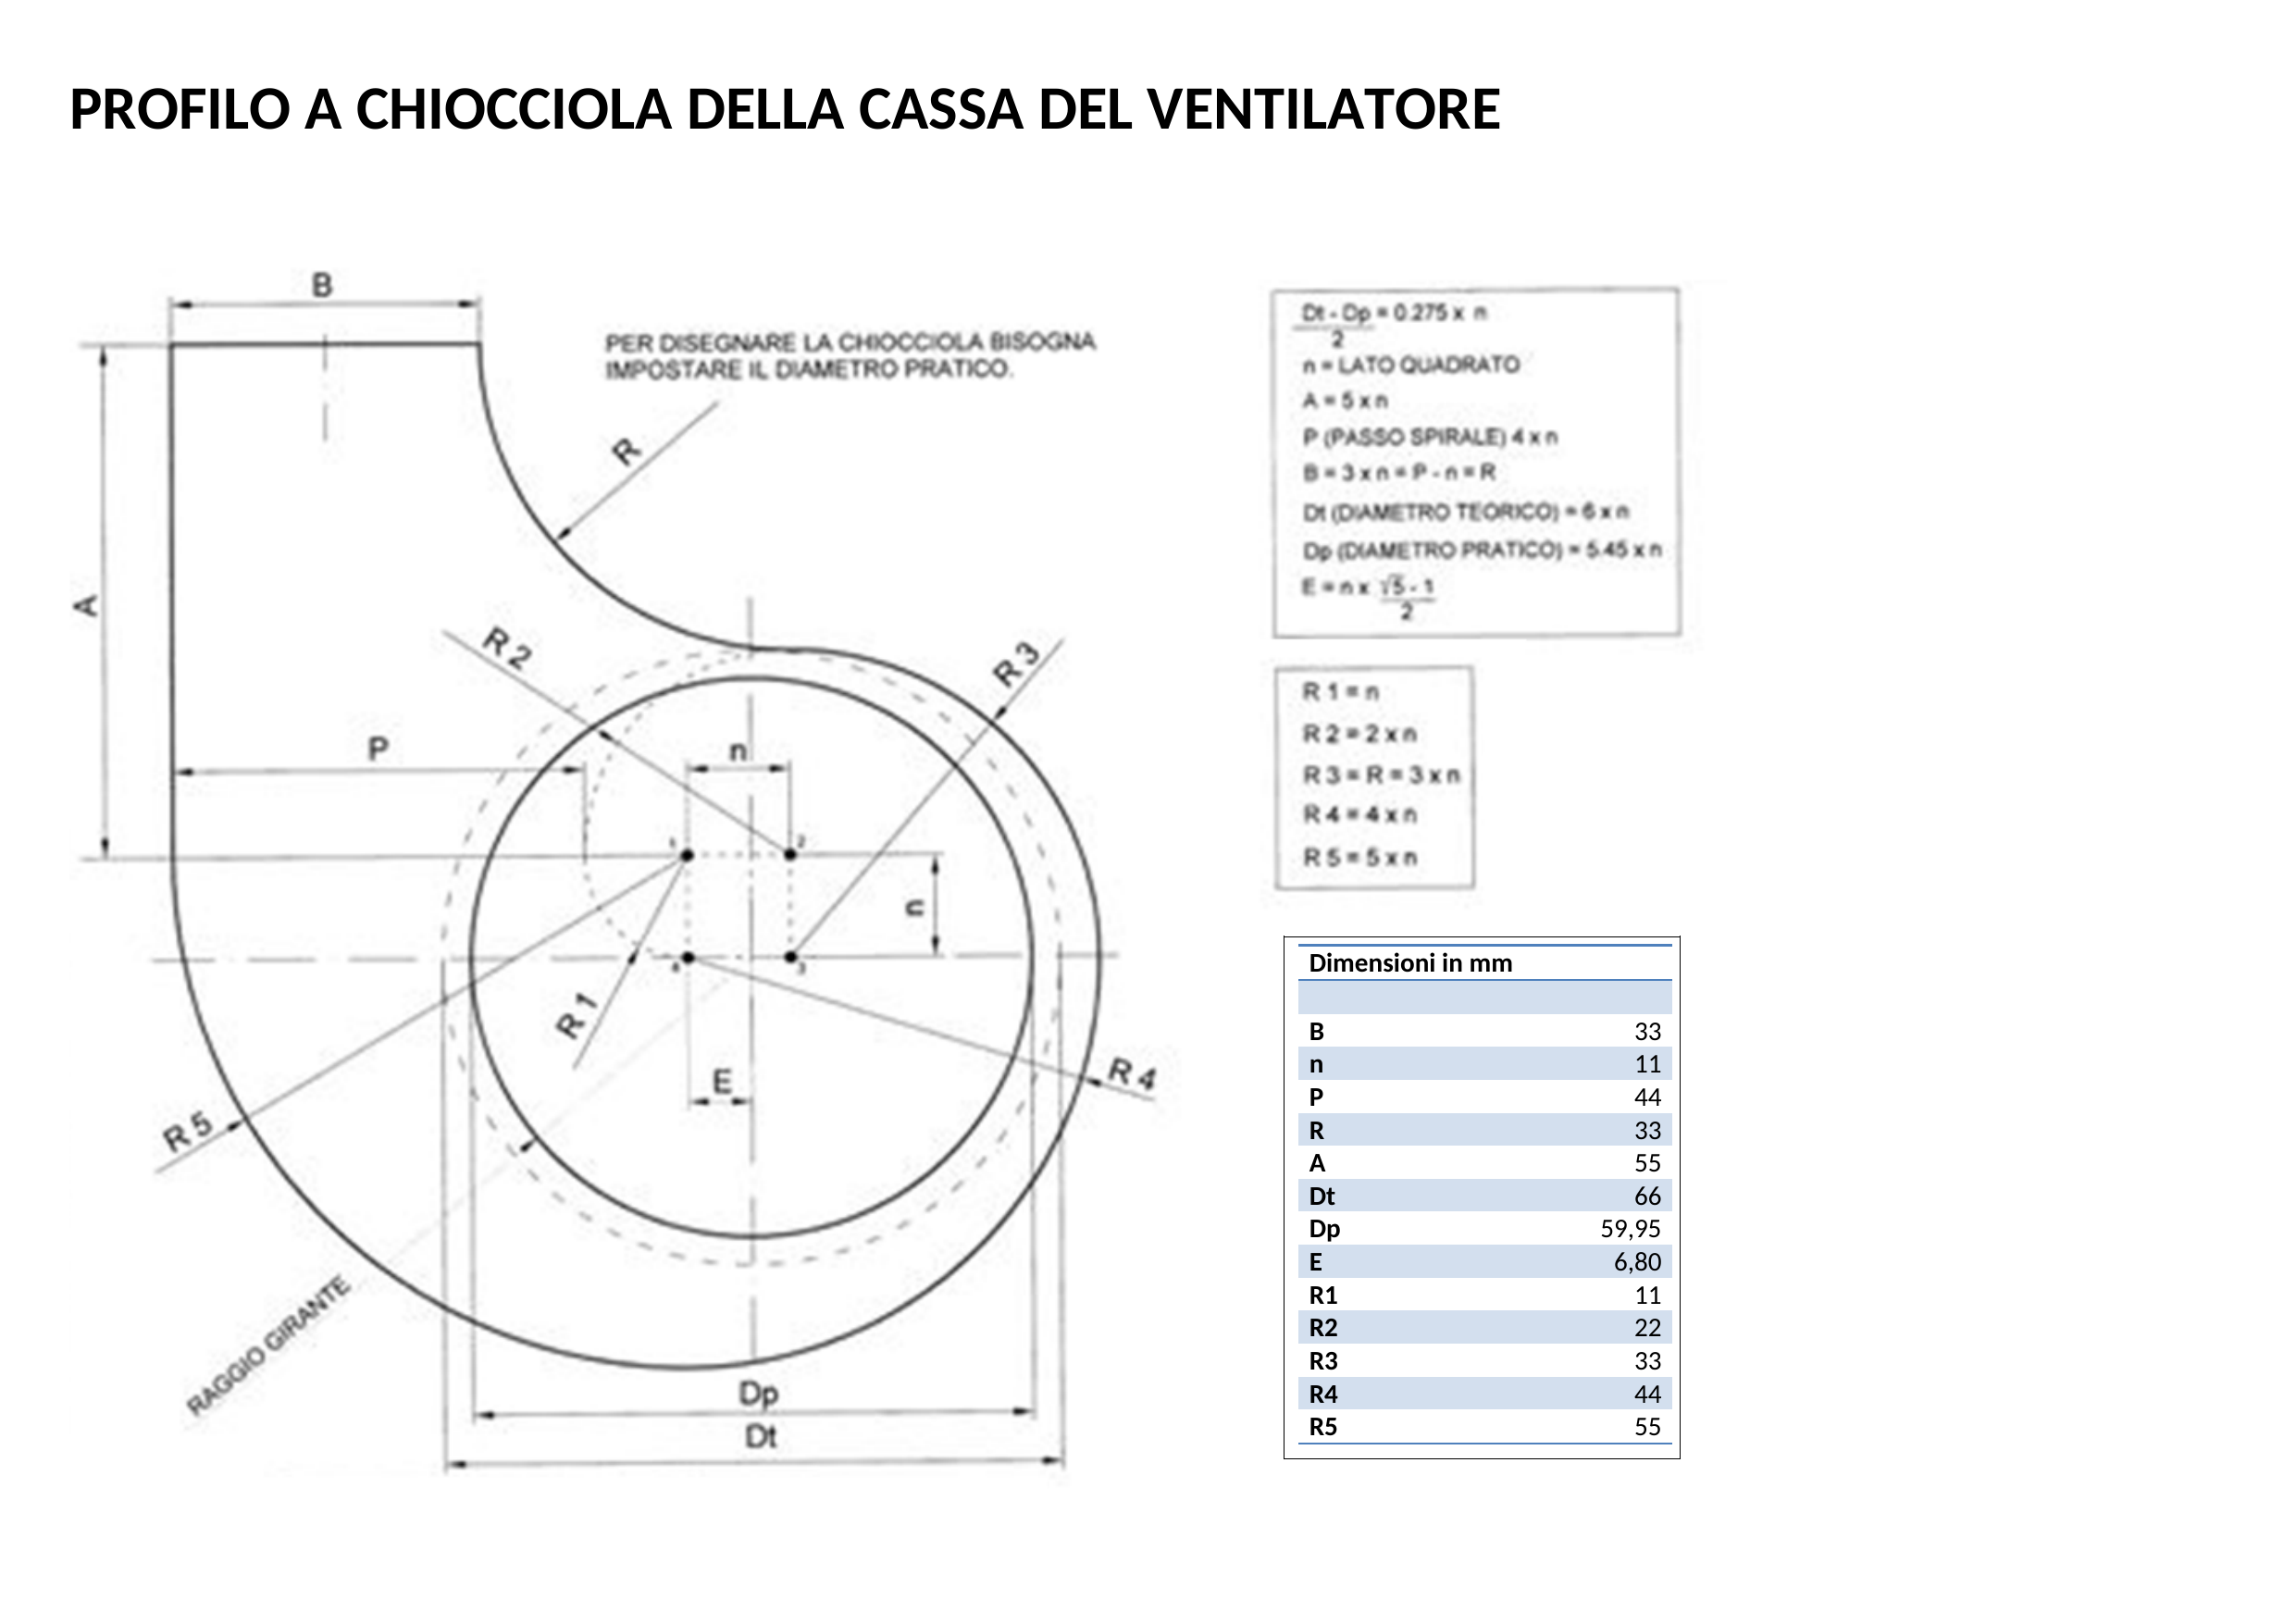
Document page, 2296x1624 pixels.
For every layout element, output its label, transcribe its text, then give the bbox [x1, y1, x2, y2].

table_cell [1423, 981, 1672, 1014]
table_cell 11 [1423, 1047, 1672, 1080]
table_cell [1298, 981, 1423, 1014]
table_cell n [1298, 1047, 1423, 1080]
table_cell Dt [1298, 1179, 1423, 1211]
table_cell A [1298, 1146, 1423, 1179]
table_cell 33 [1423, 1344, 1672, 1377]
table_cell R [1298, 1113, 1423, 1146]
table_cell Dp [1298, 1212, 1423, 1245]
table_cell 11 [1423, 1278, 1672, 1310]
table_cell R4 [1298, 1377, 1423, 1409]
table_cell 33 [1423, 1014, 1672, 1047]
text PROFILO A CHIOCCIOLA DELLA CASSA DEL VENTILATORE [69, 69, 2227, 231]
table_cell 55 [1423, 1146, 1672, 1179]
table_cell 66 [1423, 1179, 1672, 1211]
table_cell 55 [1423, 1409, 1672, 1443]
table_cell B [1298, 1014, 1423, 1047]
table_cell 22 [1423, 1310, 1672, 1344]
table_cell 44 [1423, 1377, 1672, 1409]
table_cell E [1298, 1245, 1423, 1278]
table_cell 33 [1423, 1113, 1672, 1146]
table_cell R1 [1298, 1278, 1423, 1310]
table_header Dimensioni in mm [1298, 947, 1672, 979]
table_cell R2 [1298, 1310, 1423, 1344]
table_cell 59,95 [1423, 1212, 1672, 1245]
table_cell 44 [1423, 1080, 1672, 1113]
table_cell R3 [1298, 1344, 1423, 1377]
table_cell R5 [1298, 1409, 1423, 1443]
table_cell P [1298, 1080, 1423, 1113]
table_cell 6,80 [1423, 1245, 1672, 1278]
